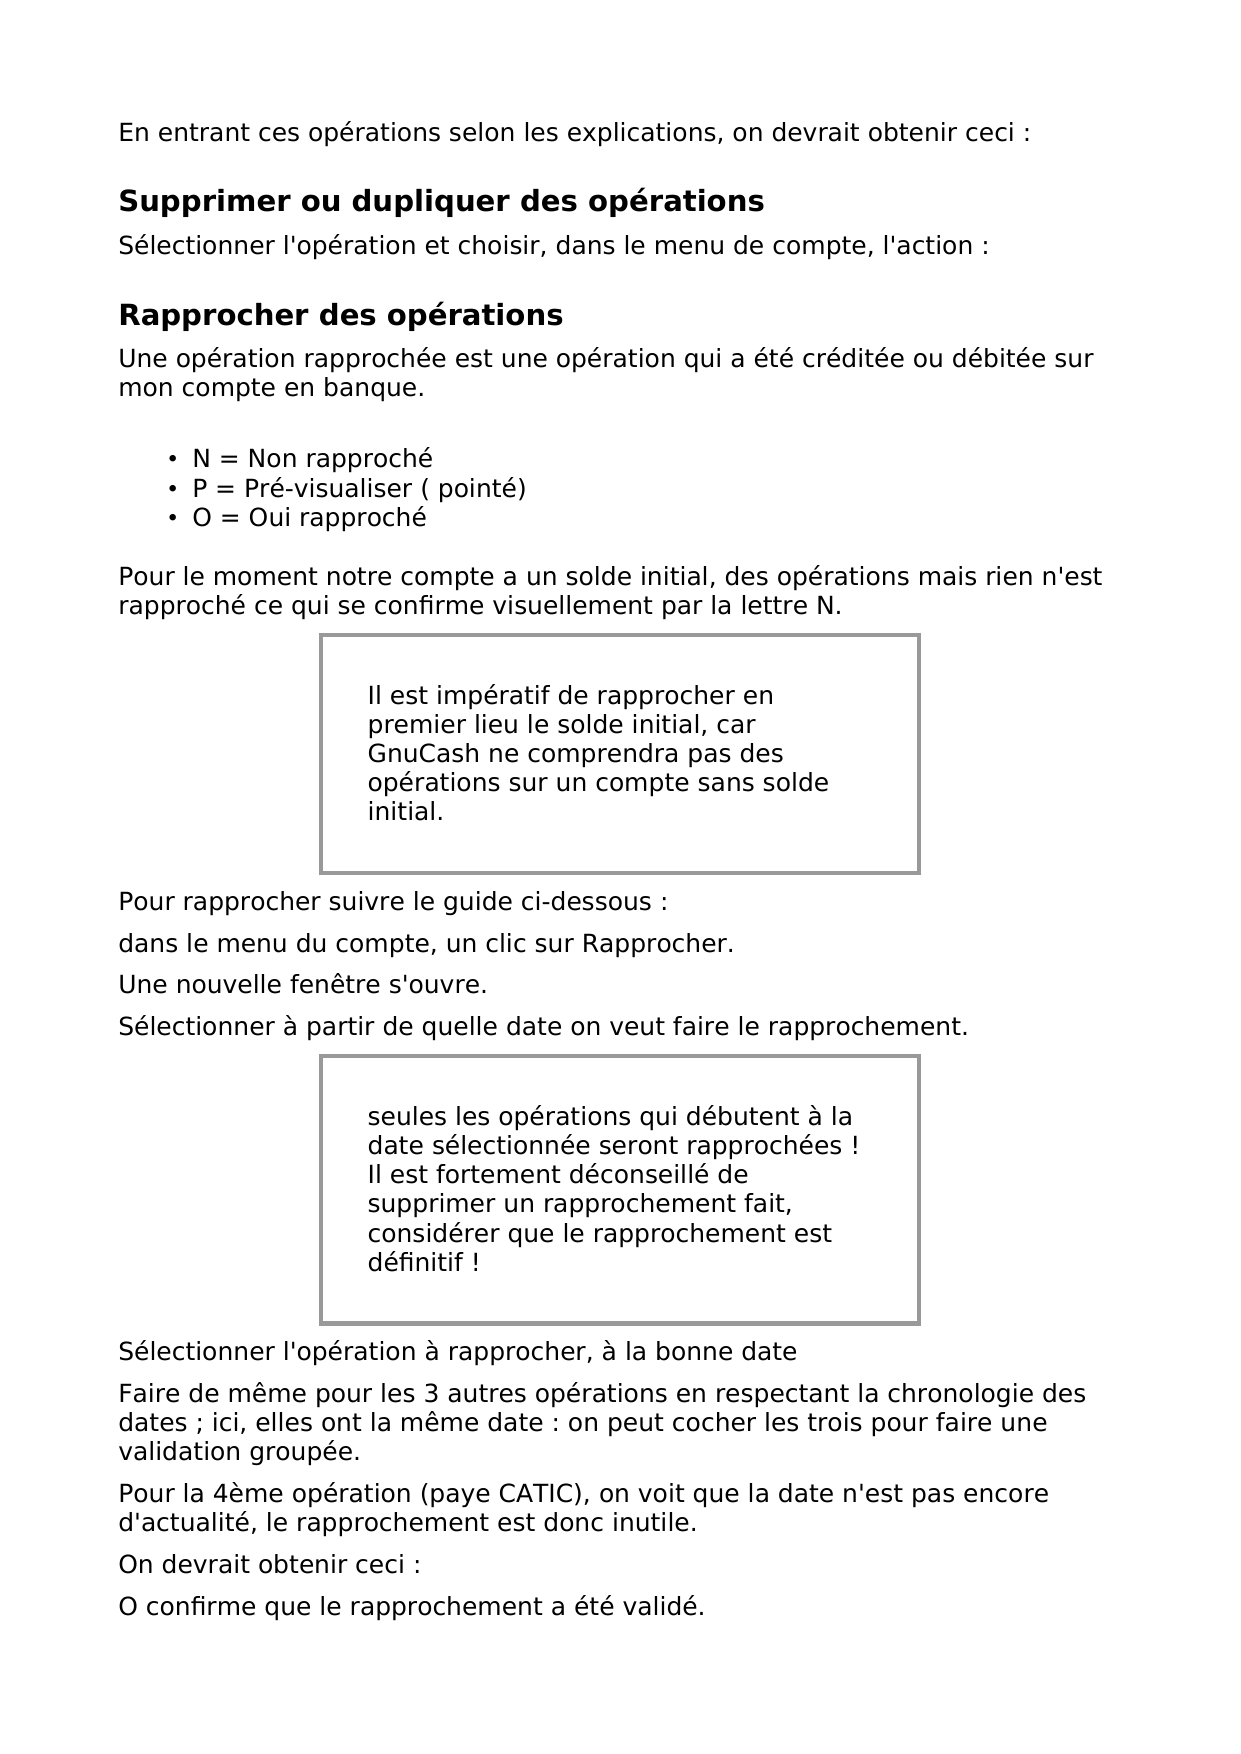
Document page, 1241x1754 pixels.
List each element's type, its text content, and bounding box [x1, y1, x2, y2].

text Pour rapprocher suivre le guide ci-dessous : [118, 632, 1122, 916]
text Sélectionner à partir de quelle date on veut faire le rapprochement. [118, 1012, 1122, 1041]
text Faire de même pour les 3 autres opérations en respectant la chronologie des dates ; ici, elles ont la même date : on peut cocher les trois pour faire une validation groupée. [118, 1379, 1122, 1467]
text Pour la 4ème opération (paye CATIC), on voit que la date n'est pas encore d'actualité, le rapprochement est donc inutile. [118, 1479, 1122, 1537]
text O confirme que le rapprochement a été validé. [118, 1592, 1122, 1621]
text dans le menu du compte, un clic sur Rapprocher. [118, 929, 1122, 958]
text Sélectionner l'opération à rapprocher, à la bonne date [118, 1054, 1122, 1367]
text En entrant ces opérations selon les explications, on devrait obtenir ceci : [118, 118, 1122, 147]
text Une opération rapprochée est une opération qui a été créditée ou débitée sur mon compte en banque. [118, 344, 1122, 403]
subtitle Rapprocher des opérations [118, 298, 1122, 332]
table_header seules les opérations qui débutent à la date sélectionnée seront rapprochées ! Il est fortement déconseillé de supprimer un rapprochement fait, considérer que le rapprochement est définitif ! [332, 1067, 908, 1313]
text Une nouvelle fenêtre s'ouvre. [118, 970, 1122, 999]
subtitle Supprimer ou dupliquer des opérations [118, 185, 1122, 219]
text On devrait obtenir ceci : [118, 1550, 1122, 1579]
text Pour le moment notre compte a un solde initial, des opérations mais rien n'est rapproché ce qui se confirme visuellement par la lettre N. [118, 562, 1122, 620]
list N = Non rapproché [177, 445, 1122, 474]
table_header Il est impératif de rapprocher en premier lieu le solde initial, car GnuCash ne comprendra pas des opérations sur un compte sans solde initial. [332, 646, 908, 862]
text Sélectionner l'opération et choisir, dans le menu de compte, l'action : [118, 231, 1122, 260]
list O = Oui rapproché [177, 503, 1122, 532]
list P = Pré-visualiser ( pointé) [177, 474, 1122, 503]
